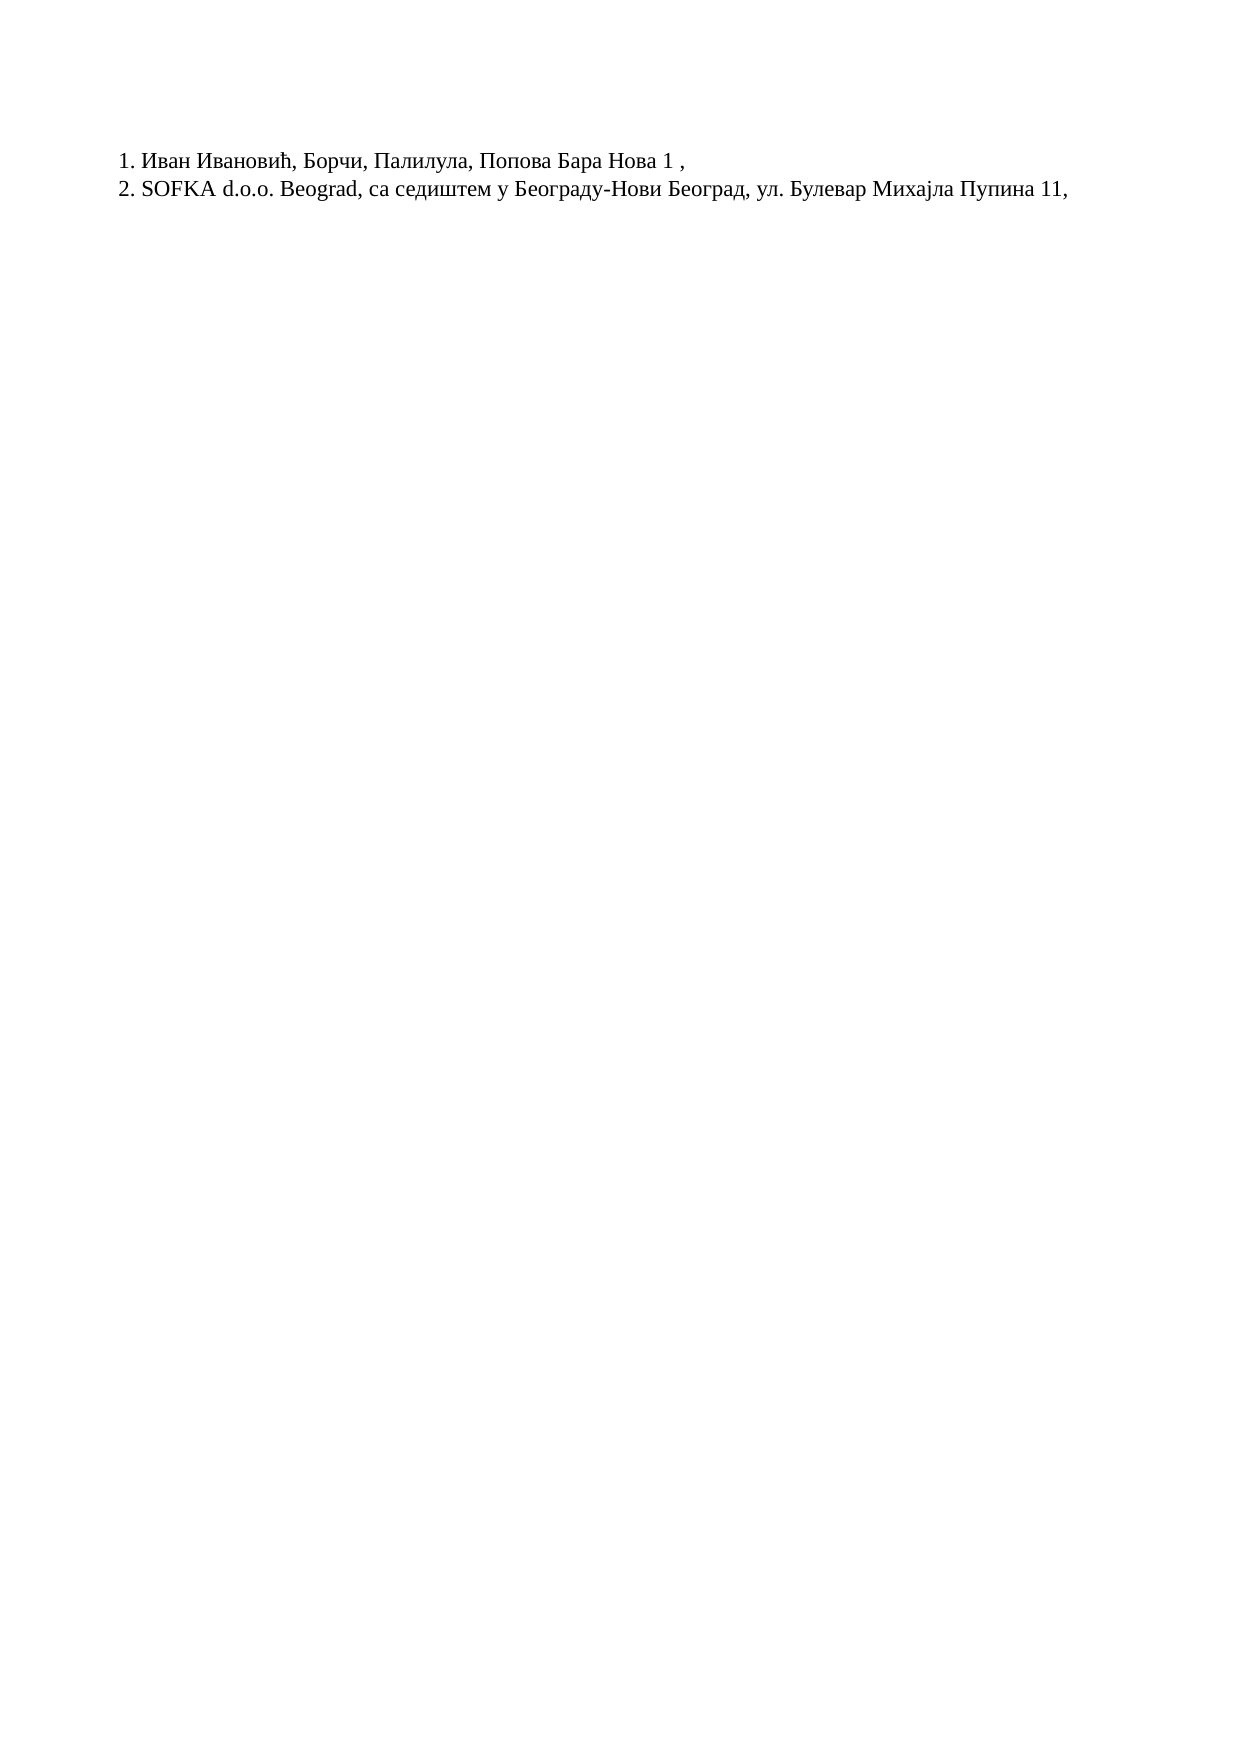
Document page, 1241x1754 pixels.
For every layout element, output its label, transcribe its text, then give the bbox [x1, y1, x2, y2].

text 2. SOFKA d.o.o. Beograd, са седиштем у Београду-Нови Београд, ул. Булевар Михајла Пупина 11, [118, 173, 1122, 202]
text 1. Иван Ивановић, Борчи, Палилула, Попова Бара Нова 1 , [118, 147, 1122, 173]
